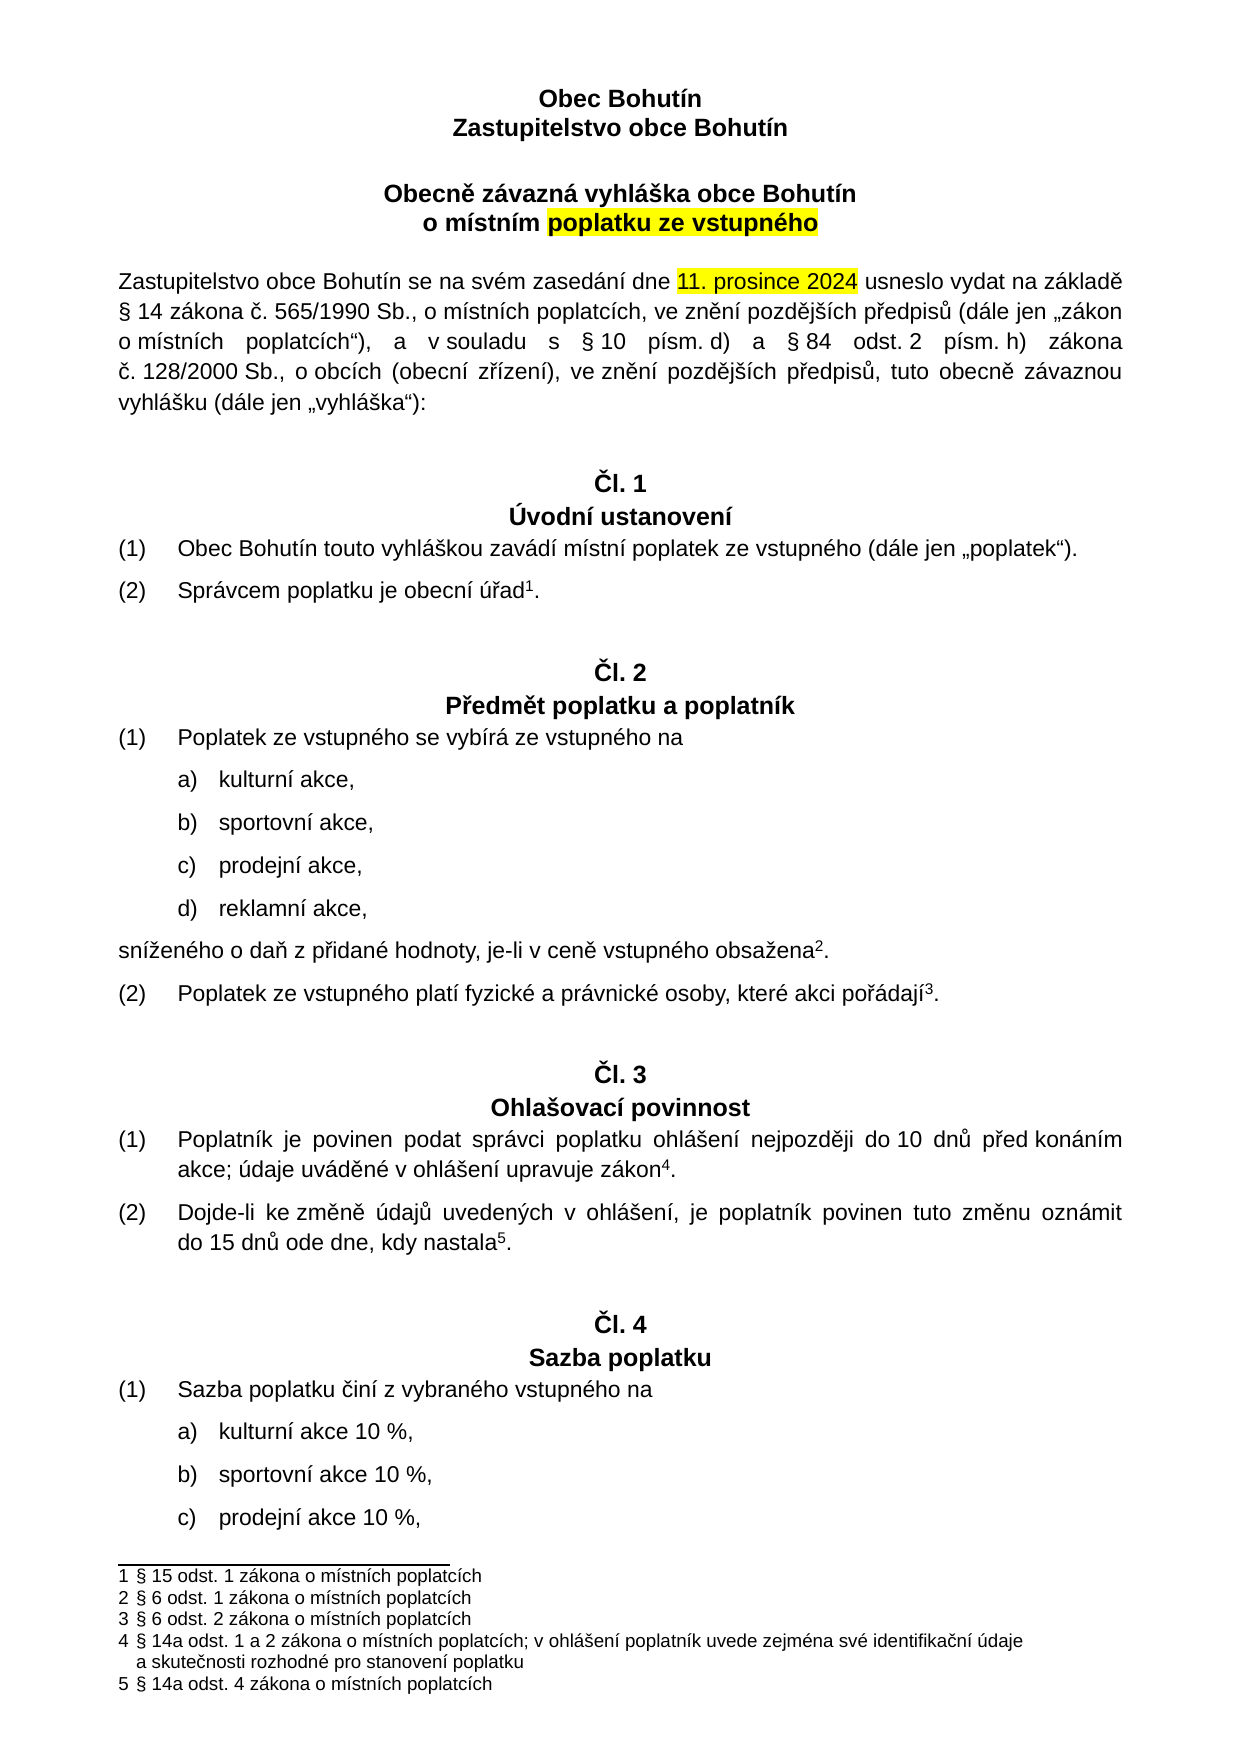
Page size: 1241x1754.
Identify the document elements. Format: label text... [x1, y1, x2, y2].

list sportovní akce 10 %, [177, 1461, 1122, 1487]
text Obec Bohutín Zastupitelstvo obce Bohutín [118, 84, 1122, 142]
list kulturní akce, [177, 766, 1122, 793]
list prodejní akce 10 %, [177, 1504, 1122, 1530]
list Dojde-li ke změně údajů uvedených v ohlášení, je poplatník povinen tuto změnu oznámit do 15 dnů ode dne, kdy nastala. [118, 1199, 1122, 1256]
subtitle Čl. 4 Sazba poplatku [118, 1309, 1122, 1371]
list sportovní akce, [177, 809, 1122, 836]
list § 15 odst. 1 zákona o místních poplatcích [118, 1565, 1122, 1587]
text Zastupitelstvo obce Bohutín se na svém zasedání dne 11. prosince 2024 usneslo vydat na základě § 14 zákona č. 565/1990 Sb., o místních poplatcích, ve znění pozdějších předpisů (dále jen „zákon o místních poplatcích“), a v souladu s § 10 písm. d) a § 84 odst. 2 písm. h) zákona č. 128/2000 Sb., o obcích (obecní zřízení), ve znění pozdějších předpisů, tuto obecně závaznou vyhlášku (dále jen „vyhláška“): [118, 268, 1122, 415]
list reklamní akce, [177, 894, 1122, 921]
subtitle Čl. 1 Úvodní ustanovení [118, 469, 1122, 531]
text § 6 odst. 1 zákona o místních poplatcích [118, 1587, 1122, 1608]
subtitle Čl. 2 Předmět poplatku a poplatník [118, 658, 1122, 719]
text sníženého o daň z přidané hodnoty, je-li v ceně vstupného obsažena. [118, 937, 1122, 964]
list prodejní akce, [177, 852, 1122, 878]
list § 6 odst. 2 zákona o místních poplatcích [118, 1608, 1122, 1630]
subtitle Obecně závazná vyhláška obce Bohutín o místním poplatku ze vstupného [118, 179, 1122, 236]
list Sazba poplatku činí z vybraného vstupného na [118, 1376, 1122, 1402]
subtitle Čl. 3 Ohlašovací povinnost [118, 1060, 1122, 1122]
list kulturní akce 10 %, [177, 1418, 1122, 1445]
list Poplatník je povinen podat správci poplatku ohlášení nejpozději do 10 dnů před konáním akce; údaje uváděné v ohlášení upravuje zákon. [118, 1126, 1122, 1183]
list § 14a odst. 4 zákona o místních poplatcích [118, 1673, 1122, 1694]
list Poplatek ze vstupného platí fyzické a právnické osoby, které akci pořádají. [118, 980, 1122, 1006]
list § 14a odst. 1 a 2 zákona o místních poplatcích; v ohlášení poplatník uvede zejména své identifikační údaje a skutečnosti rozhodné pro stanovení poplatku [118, 1630, 1122, 1673]
list Poplatek ze vstupného se vybírá ze vstupného na [118, 724, 1122, 750]
list Správcem poplatku je obecní úřad. [118, 577, 1122, 604]
list Obec Bohutín touto vyhláškou zavádí místní poplatek ze vstupného (dále jen „poplatek“). [118, 535, 1122, 561]
